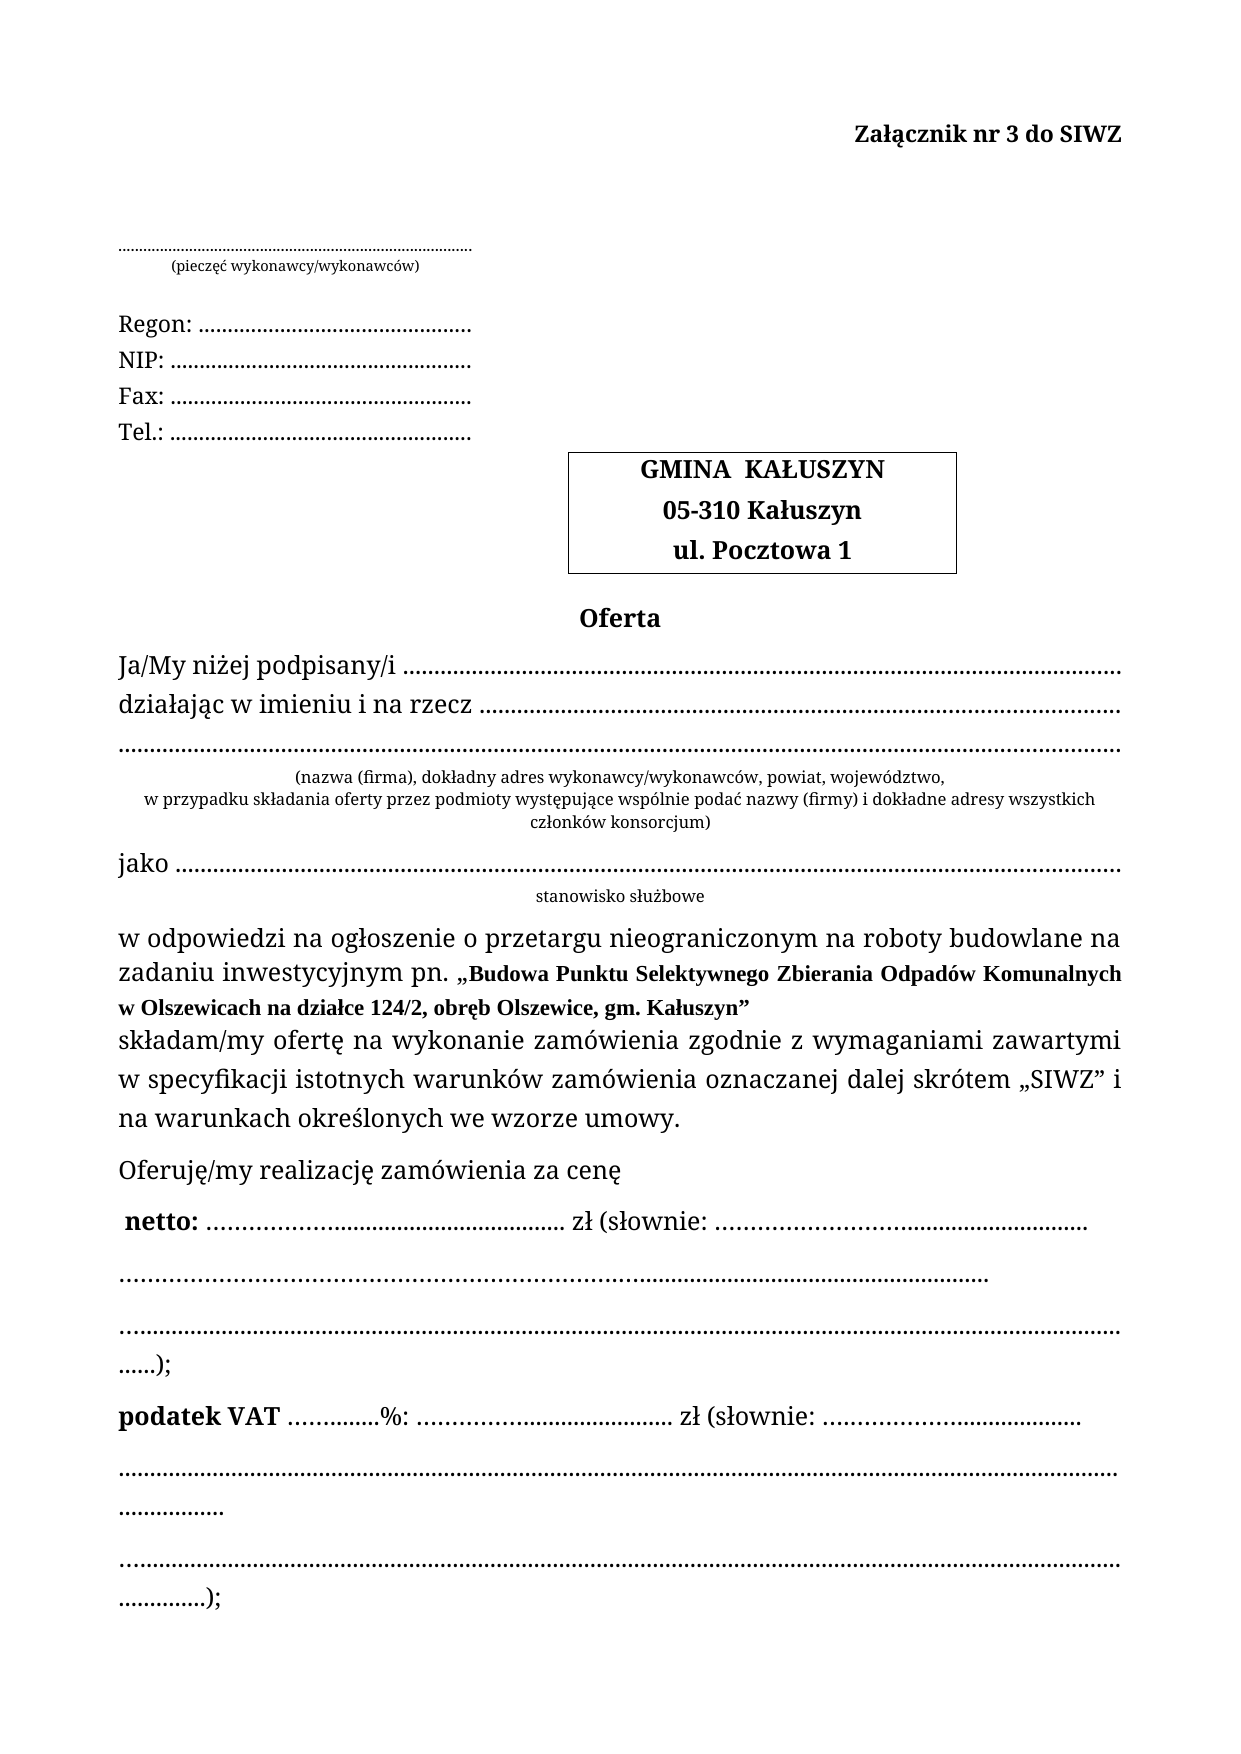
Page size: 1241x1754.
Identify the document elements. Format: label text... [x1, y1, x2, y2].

text …...................................................................................................................................................................); [118, 1307, 1122, 1381]
text NIP: [118, 344, 1122, 375]
text ................................................................................................................................................................................. [118, 1450, 1122, 1523]
text Oferuję/my realizację zamówienia za cenę [118, 1152, 1122, 1186]
text …...........................................................................................................................................................................); [118, 1541, 1122, 1614]
text (nazwa (firma), dokładny adres wykonawcy/wykonawców, powiat, województwo, [118, 765, 1122, 788]
text Oferta [118, 601, 1122, 635]
text Regon: [118, 308, 1122, 339]
text Ja/My niżej podpisany/i [118, 648, 1122, 682]
table_header GMINA KAŁUSZYN 05-310 Kałuszyn ul. Pocztowa 1 [569, 453, 956, 573]
text Załącznik nr 3 do SIWZ [118, 118, 1122, 149]
text (pieczęć wykonawcy/wykonawców) [118, 256, 1122, 276]
text działając w imieniu i na rzecz [118, 687, 1122, 721]
text podatek VAT ……........%: ……………........................ zł (słownie: ….…………….................... [118, 1398, 1122, 1432]
text Tel.: [118, 416, 1122, 447]
text netto: ………………..................................... zł (słownie: ………………………............................. [118, 1204, 1122, 1238]
text jako [118, 846, 1122, 880]
text stanowisko służbowe [118, 885, 1122, 908]
text w przypadku składania oferty przez podmioty występujące wspólnie podać nazwy (firmy) i dokładne adresy wszystkich członków konsorcjum) [118, 788, 1122, 833]
text …………………………………………………………….…........................................................ [118, 1256, 1122, 1290]
text w odpowiedzi na ogłoszenie o przetargu nieograniczonym na roboty budowlane na zadaniu inwestycyjnym pn. „Budowa Punktu Selektywnego Zbierania Odpadów Komunalnych w Olszewicach na działce 124/2, obręb Olszewice, gm. Kałuszyn” [118, 920, 1122, 1022]
text składam/my ofertę na wykonanie zamówienia zgodnie z wymaganiami zawartymi w specyfikacji istotnych warunków zamówienia oznaczanej dalej skrótem „SIWZ” i na warunkach określonych we wzorze umowy. [118, 1022, 1122, 1135]
text Fax: [118, 380, 1122, 411]
